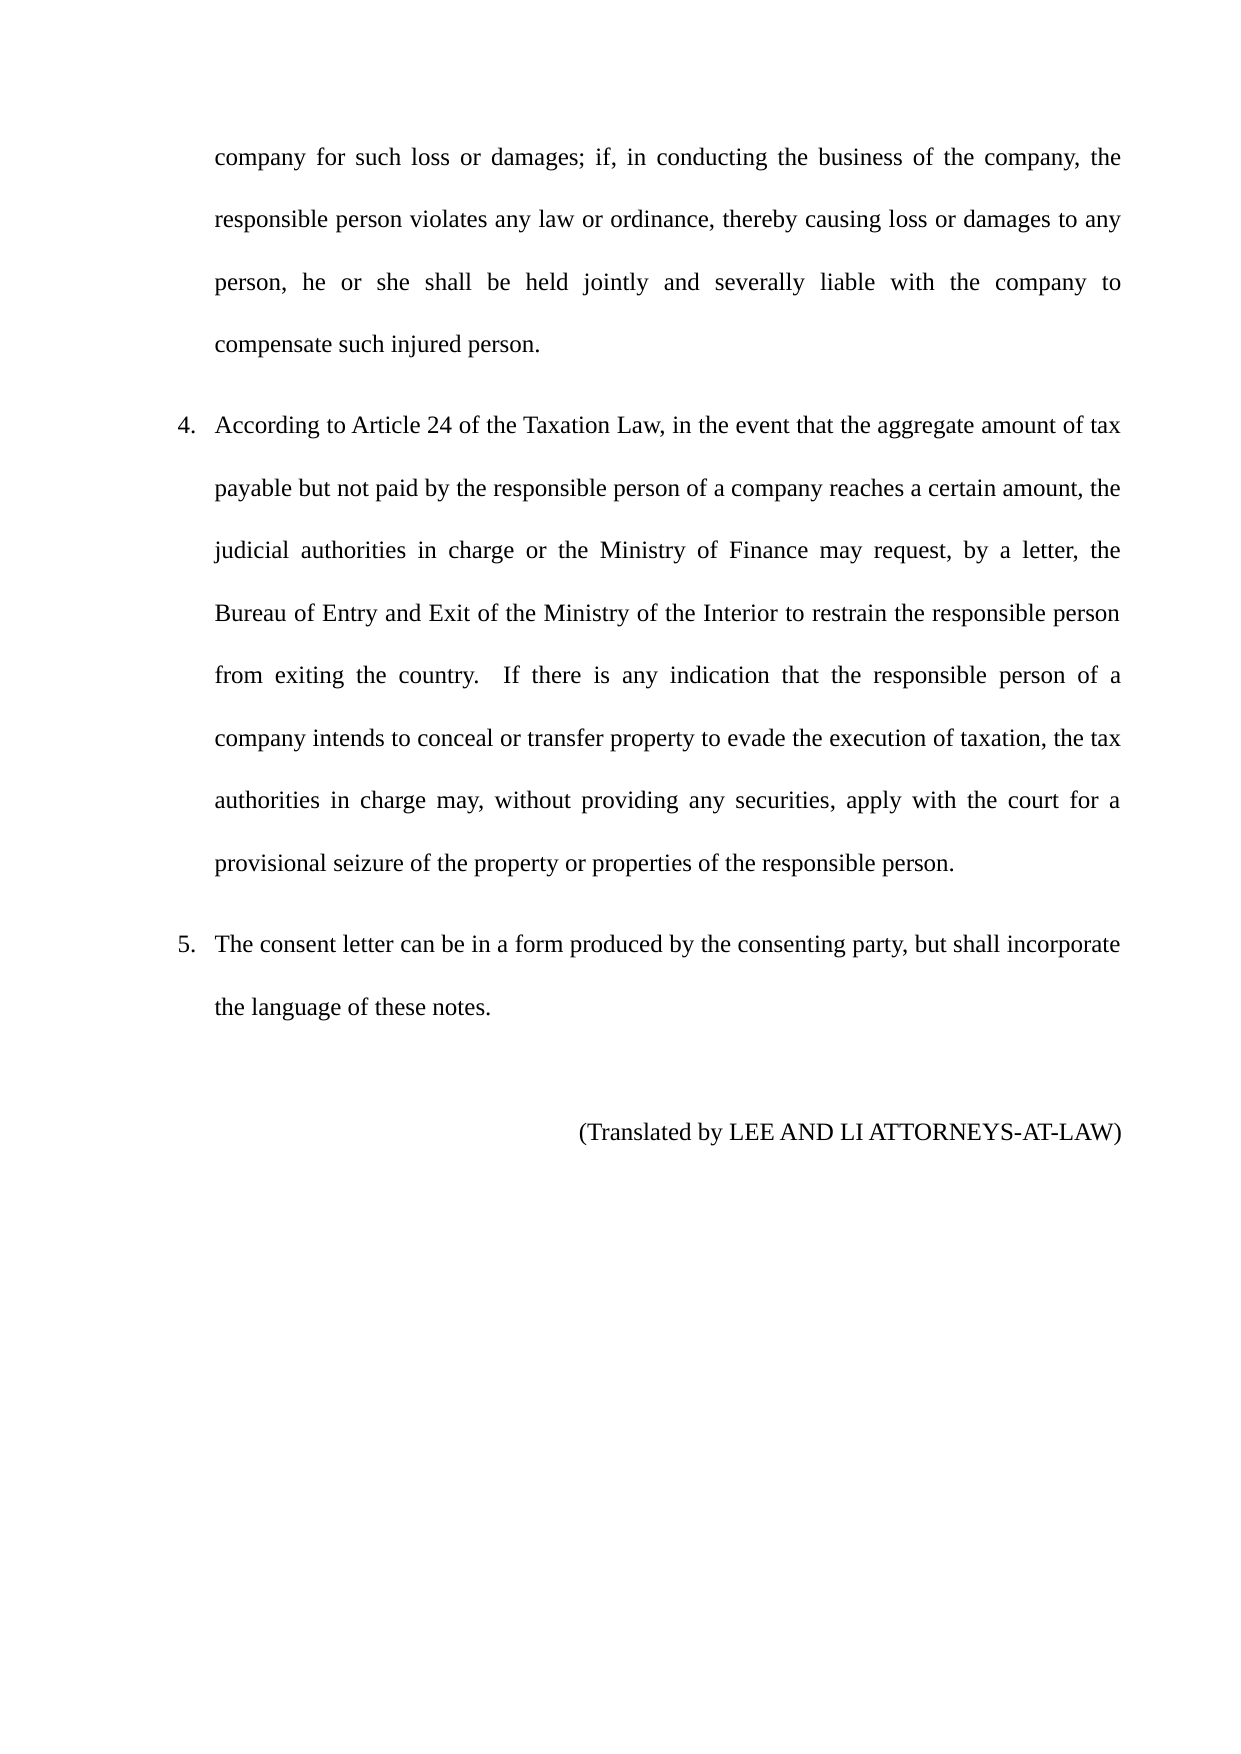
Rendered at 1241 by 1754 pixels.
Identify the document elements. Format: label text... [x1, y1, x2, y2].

list company for such loss or damages; if, in conducting the business of the company, the responsible person violates any law or ordinance, thereby causing loss or damages to any person, he or she shall be held jointly and severally liable with the company to compensate such injured person. [177, 114, 1122, 364]
text (Translated by LEE AND LI ATTORNEYS-AT-LAW) [177, 1089, 1122, 1152]
list The consent letter can be in a form produced by the consenting party, but shall incorporate the language of these notes. [177, 902, 1122, 1027]
list According to Article 24 of the Taxation Law, in the event that the aggregate amount of tax payable but not paid by the responsible person of a company reaches a certain amount, the judicial authorities in charge or the Ministry of Finance may request, by a letter, the Bureau of Entry and Exit of the Ministry of the Interior to restrain the responsible person from exiting the country. If there is any indication that the responsible person of a company intends to conceal or transfer property to evade the execution of taxation, the tax authorities in charge may, without providing any securities, apply with the court for a provisional seizure of the property or properties of the responsible person. [177, 383, 1122, 883]
